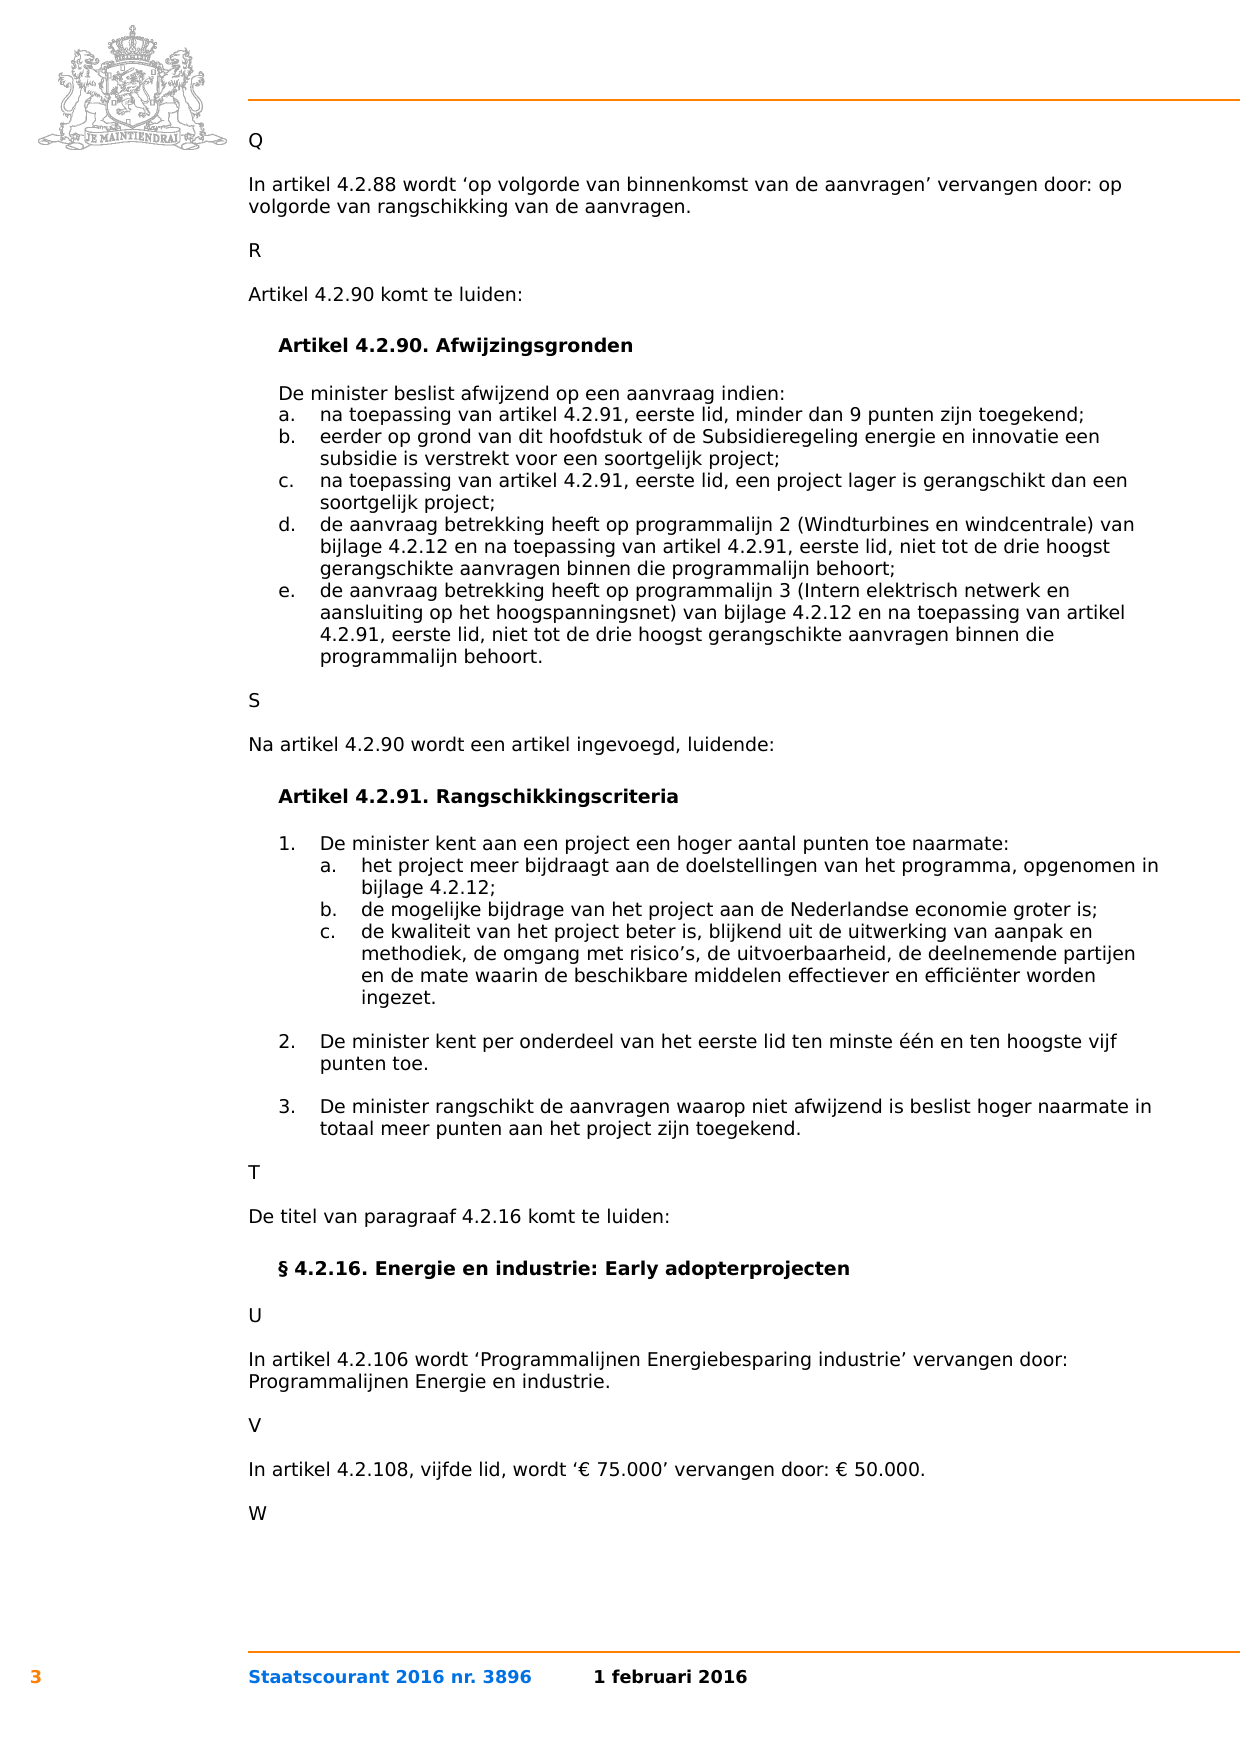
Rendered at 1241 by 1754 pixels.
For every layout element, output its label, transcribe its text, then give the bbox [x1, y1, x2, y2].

text c. na toepassing van artikel 4.2.91, eerste lid, een project lager is gerangschikt dan een soortgelijk project; [278, 470, 1163, 514]
text S [248, 690, 1163, 712]
text b. de mogelijke bijdrage van het project aan de Nederlandse economie groter is; [319, 899, 1163, 921]
text U [248, 1305, 1163, 1327]
text a. het project meer bijdraagt aan de doelstellingen van het programma, opgenomen in bijlage 4.2.12; [319, 855, 1163, 899]
text De minister beslist afwijzend op een aanvraag indien: [278, 382, 1163, 404]
text d. de aanvraag betrekking heeft op programmalijn 2 (Windturbines en windcentrale) van bijlage 4.2.12 en na toepassing van artikel 4.2.91, eerste lid, niet tot de drie hoogst gerangschikte aanvragen binnen die programmalijn behoort; [278, 514, 1163, 580]
text a. na toepassing van artikel 4.2.91, eerste lid, minder dan 9 punten zijn toegekend; [278, 404, 1163, 426]
text W [248, 1502, 1163, 1524]
text Na artikel 4.2.90 wordt een artikel ingevoegd, luidende: [248, 734, 1163, 756]
text Q [248, 130, 1163, 152]
text In artikel 4.2.106 wordt ‘Programmalijnen Energiebesparing industrie’ vervangen door: Programmalijnen Energie en industrie. [248, 1349, 1163, 1393]
text Artikel 4.2.90 komt te luiden: [248, 283, 1163, 305]
subtitle § 4.2.16. Energie en industrie: Early adopterprojecten [278, 1258, 1163, 1280]
text 2. De minister kent per onderdeel van het eerste lid ten minste één en ten hoogste vijf punten toe. [278, 1031, 1163, 1074]
text 1. De minister kent aan een project een hoger aantal punten toe naarmate: [278, 833, 1163, 855]
text R [248, 239, 1163, 262]
text De titel van paragraaf 4.2.16 komt te luiden: [248, 1206, 1163, 1228]
subtitle Artikel 4.2.91. Rangschikkingscriteria [278, 786, 1163, 808]
text In artikel 4.2.88 wordt ‘op volgorde van binnenkomst van de aanvragen’ vervangen door: op volgorde van rangschikking van de aanvragen. [248, 174, 1163, 218]
text 3. De minister rangschikt de aanvragen waarop niet afwijzend is beslist hoger naarmate in totaal meer punten aan het project zijn toegekend. [278, 1096, 1163, 1140]
text e. de aanvraag betrekking heeft op programmalijn 3 (Intern elektrisch netwerk en aansluiting op het hoogspanningsnet) van bijlage 4.2.12 en na toepassing van artikel 4.2.91, eerste lid, niet tot de drie hoogst gerangschikte aanvragen binnen die programmalijn behoort. [278, 580, 1163, 668]
text b. eerder op grond van dit hoofdstuk of de Subsidieregeling energie en innovatie een subsidie is verstrekt voor een soortgelijk project; [278, 426, 1163, 470]
picture [38, 25, 227, 150]
text T [248, 1162, 1163, 1184]
text V [248, 1415, 1163, 1437]
text In artikel 4.2.108, vijfde lid, wordt ‘€ 75.000’ vervangen door: € 50.000. [248, 1458, 1163, 1481]
subtitle Artikel 4.2.90. Afwijzingsgronden [278, 335, 1163, 357]
text c. de kwaliteit van het project beter is, blijkend uit de uitwerking van aanpak en methodiek, de omgang met risico’s, de uitvoerbaarheid, de deelnemende partijen en de mate waarin de beschikbare middelen effectiever en efficiënter worden ingezet. [319, 921, 1163, 1009]
